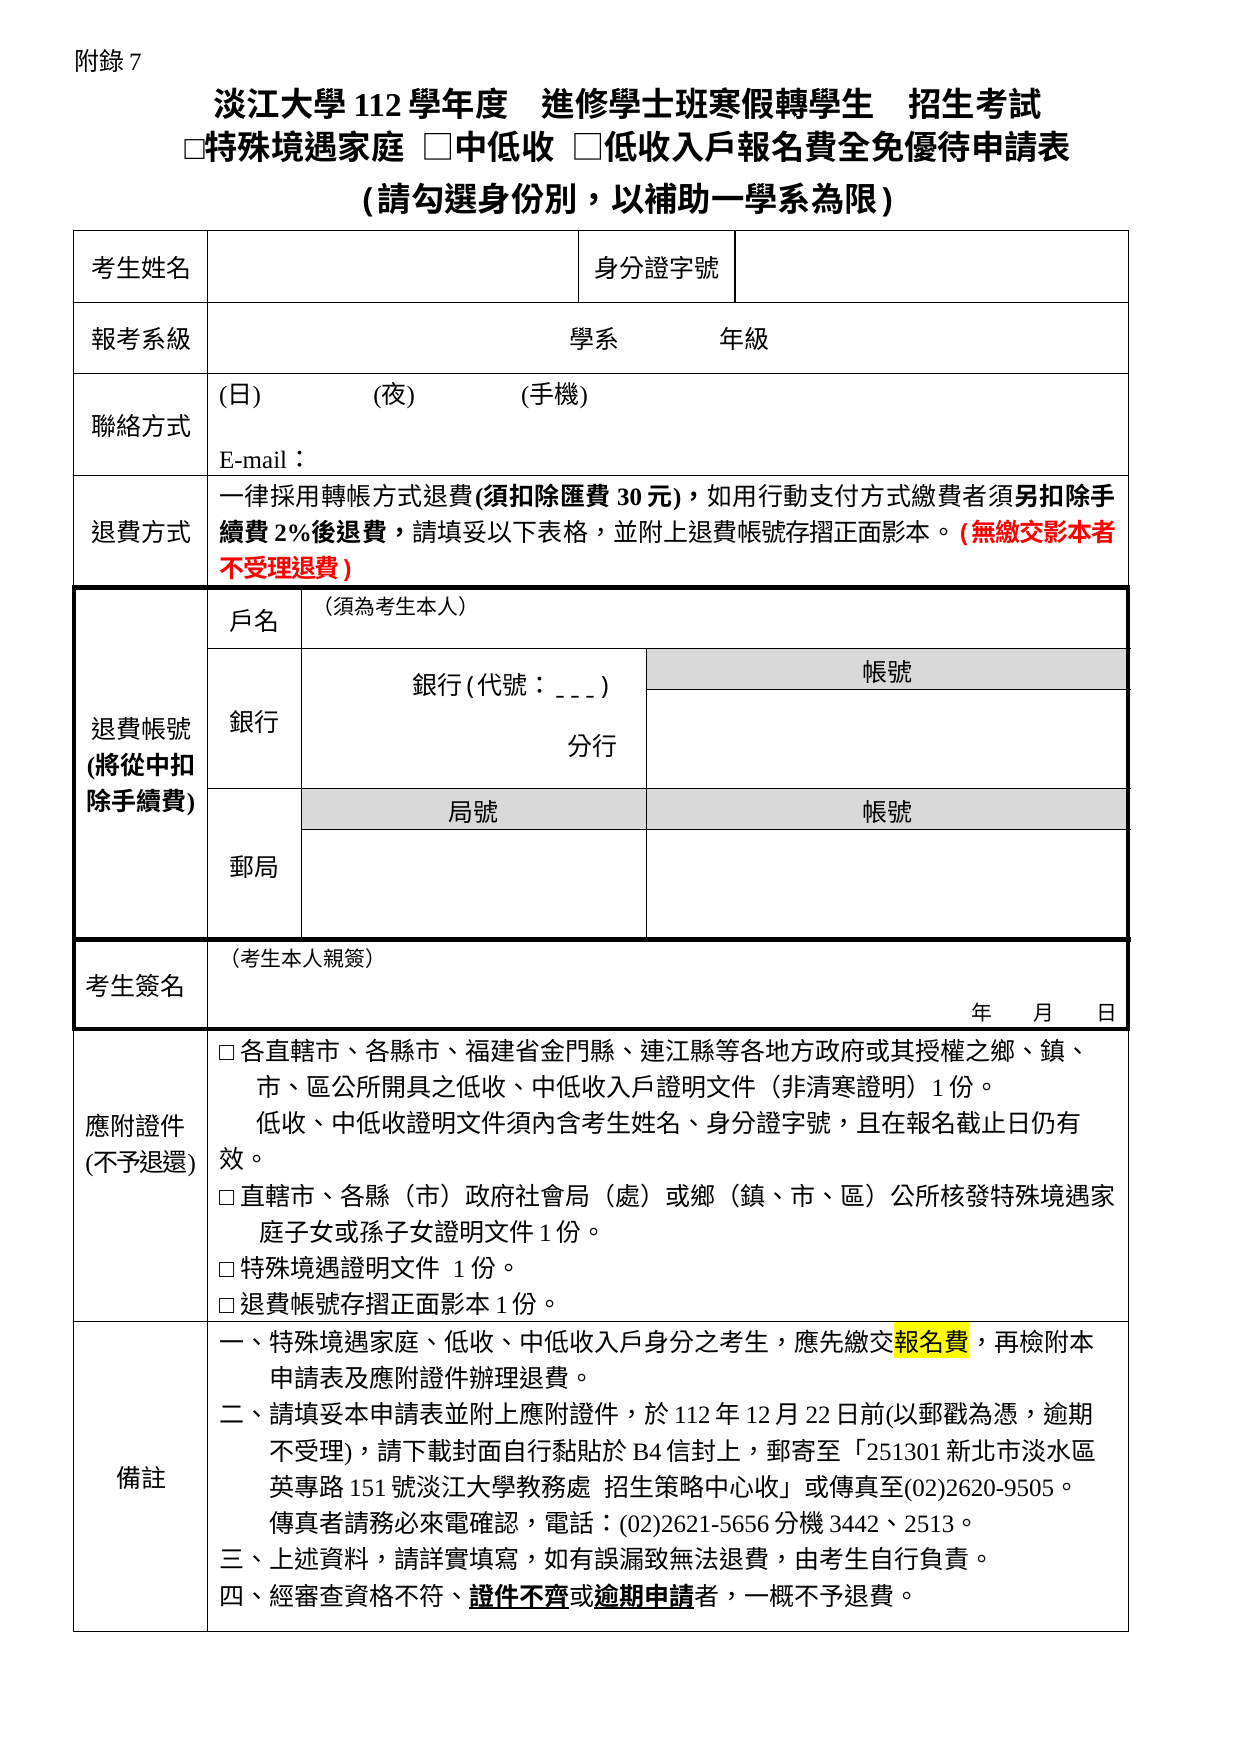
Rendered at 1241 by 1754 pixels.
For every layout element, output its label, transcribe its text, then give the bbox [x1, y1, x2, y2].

table_header [736, 231, 1128, 302]
table_cell □ 各直轄市、各縣市、福建省金門縣、連江縣等各地方政府或其授權之鄉、鎮、市、區公所開具之低收、中低收入戶證明文件（非清寒證明）1份。 低收、中低收證明文件須內含考生姓名、身分證字號，且在報名截止日仍有效。 □ 直轄市、各縣（市）政府社會局（處）或鄉（鎮、市、區）公所核發特殊境遇家庭子女或孫子女證明文件1份。 □ 特殊境遇證明文件 1 份。 □ 退費帳號存摺正面影本1份。 [208, 1031, 1128, 1321]
table_cell 考生簽名 [76, 942, 207, 1026]
table_cell (日) (夜) (手機) E-mail： [208, 374, 1128, 475]
table_cell 報考系級 [74, 303, 207, 373]
table_cell [647, 690, 1126, 788]
table_header 考生姓名 [74, 231, 207, 302]
table_cell 應附證件 (不予退還) [74, 1031, 207, 1321]
table_header [208, 231, 578, 302]
table_header 身分證字號 [579, 231, 734, 302]
table_cell 戶名 [208, 590, 301, 648]
subtitle 淡江大學112學年度 進修學士班寒假轉學生 招生考試 [74, 78, 1181, 126]
table_cell 備註 [74, 1322, 207, 1631]
table_cell 銀行(代號：ˍˍˍ) 分行 [302, 649, 646, 788]
text □特殊境遇家庭 □中低收 □低收入戶報名費全免優待申請表 [74, 126, 1181, 167]
table_cell 聯絡方式 [74, 374, 207, 475]
subtitle 附錄7 [74, 41, 1181, 78]
table_cell 退費方式 [74, 476, 207, 585]
table_cell 退費帳號(將從中扣除手續費) [76, 590, 207, 937]
table_cell 一、特殊境遇家庭、低收、中低收入戶身分之考生，應先繳交報名費，再檢附本申請表及應附證件辦理退費。 二、請填妥本申請表並附上應附證件，於112年12月22日前(以郵戳為憑，逾期不受理)，請下載封面自行黏貼於B4信封上，郵寄至「251301新北市淡水區英專路151號淡江大學教務處 招生策略中心收」或傳真至(02)2620-9505。 傳真者請務必來電確認，電話：(02)2621-5656分機3442、2513。 三、上述資料，請詳實填寫，如有誤漏致無法退費，由考生自行負責。 四、經審查資格不符、證件不齊或逾期申請者，一概不予退費。 [208, 1322, 1128, 1631]
table_cell 學系 年級 [208, 303, 1128, 373]
table_cell 帳號 [647, 649, 1126, 689]
table_cell 一律採用轉帳方式退費(須扣除匯費30元)，如用行動支付方式繳費者須另扣除手續費2%後退費，請填妥以下表格，並附上退費帳號存摺正面影本。(無繳交影本者不受理退費) [208, 476, 1128, 585]
text (請勾選身份別，以補助一學系為限) [74, 178, 1181, 219]
table_cell 帳號 [647, 789, 1126, 829]
table_cell 銀行 [208, 649, 301, 788]
table_cell 郵局 [208, 789, 301, 937]
table_cell 局號 [302, 789, 646, 829]
table_cell [302, 830, 646, 937]
table_cell （須為考生本人） [302, 590, 1126, 648]
table_cell （考生本人親簽） 年 月 日 [208, 942, 1126, 1026]
table_cell [647, 830, 1126, 937]
